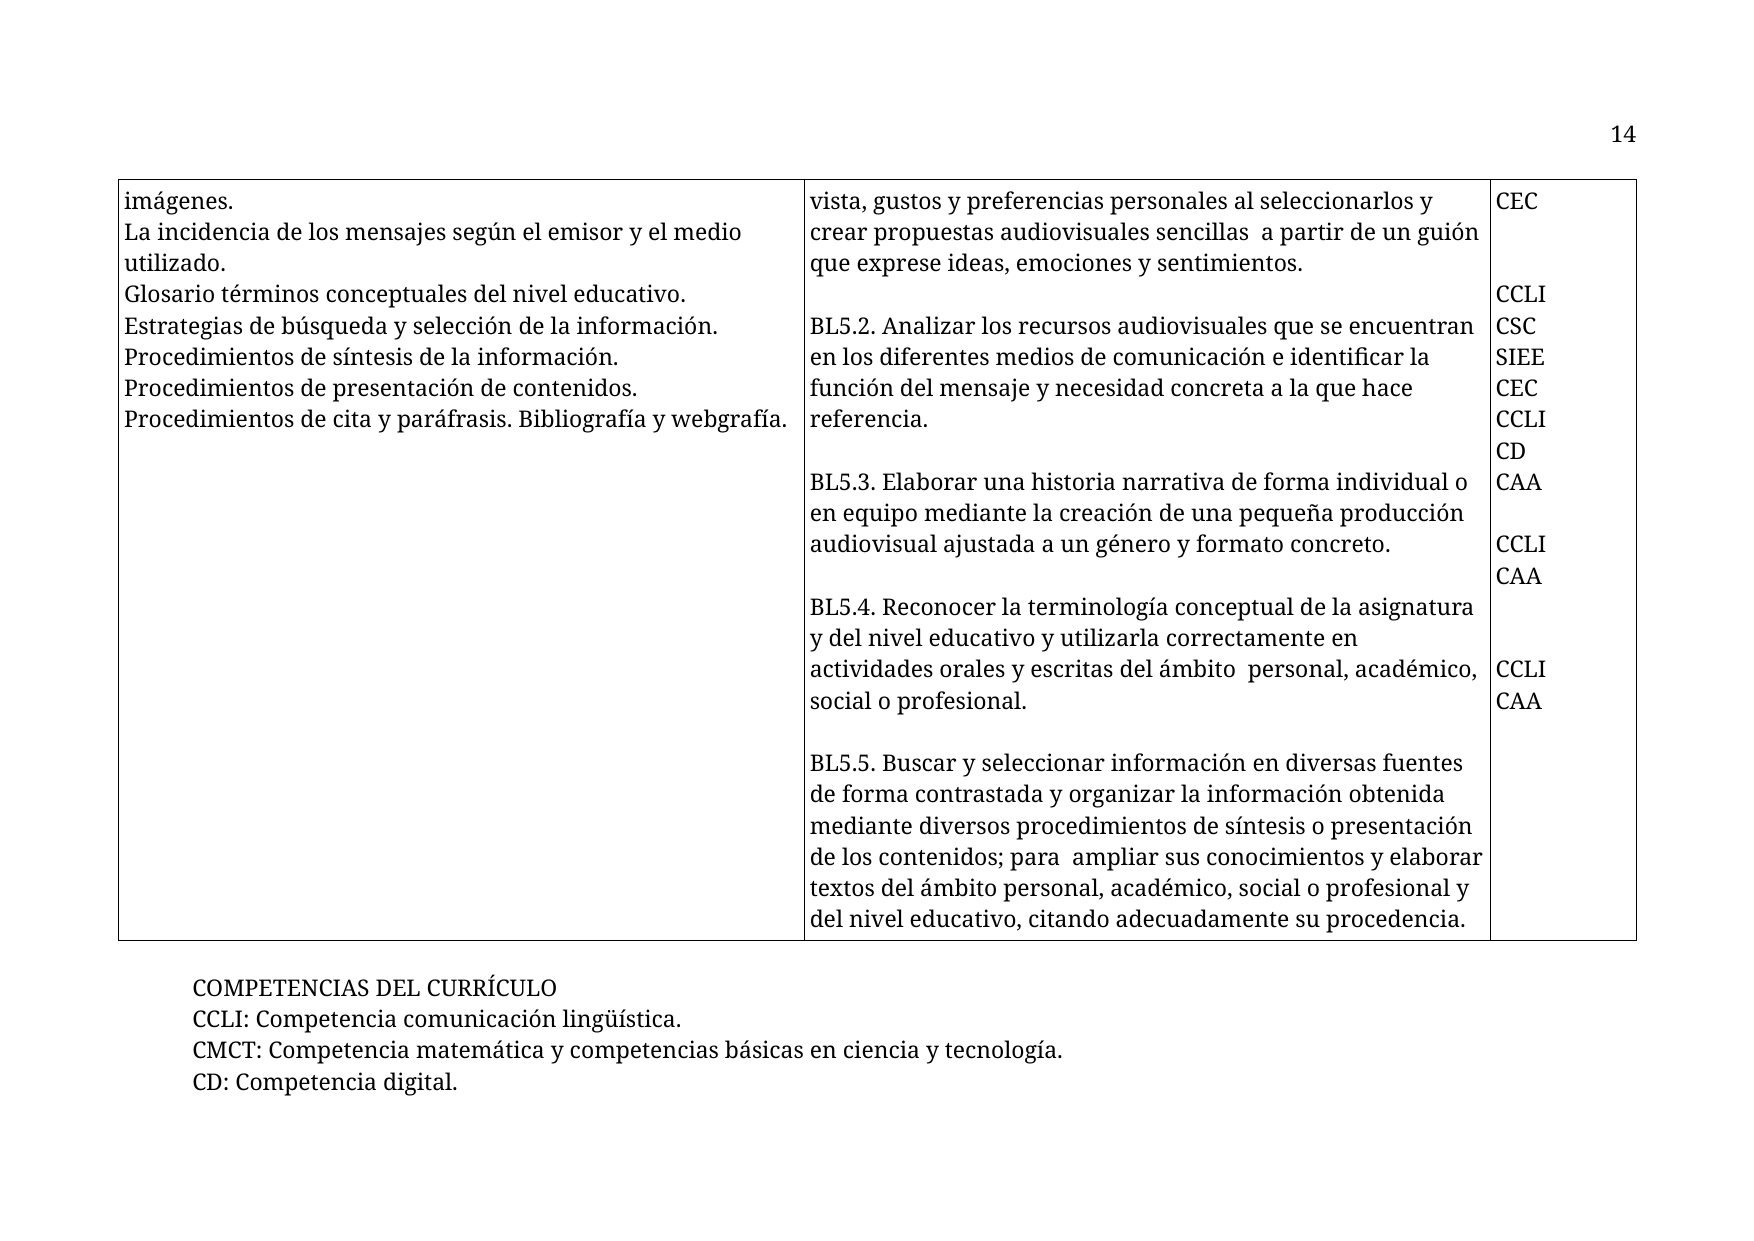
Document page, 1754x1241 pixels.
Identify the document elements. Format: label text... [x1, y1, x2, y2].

table_cell CEC CCLI CSC SIEE CEC CCLI CD CAA CCLI CAA CCLI CAA [1491, 180, 1636, 940]
table_cell imágenes. La incidencia de los mensajes según el emisor y el medio utilizado. Glosario términos conceptuales del nivel educativo. Estrategias de búsqueda y selección de la información. Procedimientos de síntesis de la información. Procedimientos de presentación de contenidos. Procedimientos de cita y paráfrasis. Bibliografía y webgrafía. [119, 180, 804, 940]
text CCLI: Competencia comunicación lingüística. [118, 1003, 1636, 1034]
text COMPETENCIAS DEL CURRÍCULO [118, 972, 1636, 1003]
text CD: Competencia digital. [118, 1066, 1636, 1097]
text CMCT: Competencia matemática y competencias básicas en ciencia y tecnología. [118, 1034, 1636, 1066]
table_cell vista, gustos y preferencias personales al seleccionarlos y crear propuestas audiovisuales sencillas a partir de un guión que exprese ideas, emociones y sentimientos. BL5.2. Analizar los recursos audiovisuales que se encuentran en los diferentes medios de comunicación e identificar la función del mensaje y necesidad concreta a la que hace referencia. BL5.3. Elaborar una historia narrativa de forma individual o en equipo mediante la creación de una pequeña producción audiovisual ajustada a un género y formato concreto. BL5.4. Reconocer la terminología conceptual de la asignatura y del nivel educativo y utilizarla correctamente en actividades orales y escritas del ámbito personal, académico, social o profesional. BL5.5. Buscar y seleccionar información en diversas fuentes de forma contrastada y organizar la información obtenida mediante diversos procedimientos de síntesis o presentación de los contenidos; para ampliar sus conocimientos y elaborar textos del ámbito personal, académico, social o profesional y del nivel educativo, citando adecuadamente su procedencia. [805, 180, 1490, 940]
